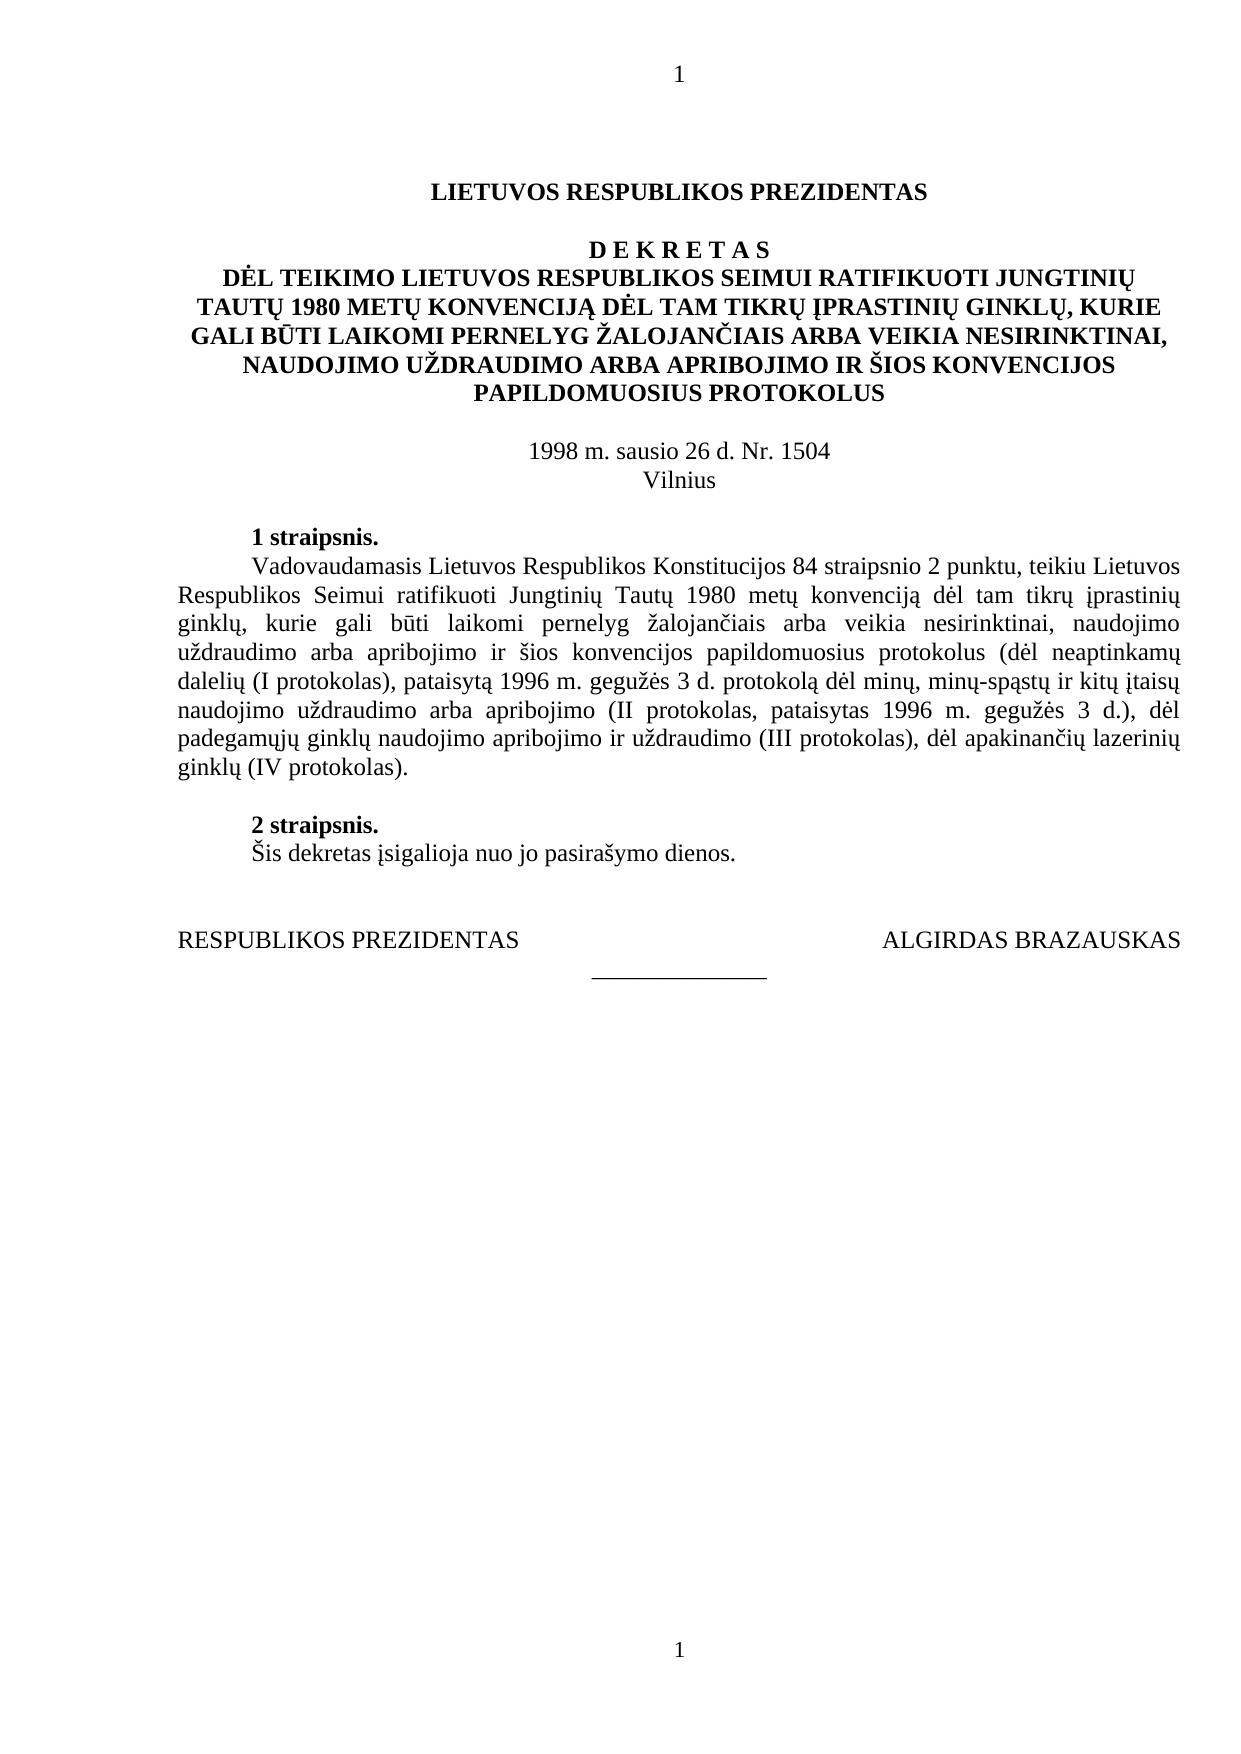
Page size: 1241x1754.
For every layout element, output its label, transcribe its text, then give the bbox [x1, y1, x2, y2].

text 1 straipsnis. [177, 522, 1181, 551]
text Vadovaudamasis Lietuvos Respublikos Konstitucijos 84 straipsnio 2 punktu, teikiu Lietuvos Respublikos Seimui ratifikuoti Jungtinių Tautų 1980 metų konvenciją dėl tam tikrų įprastinių ginklų, kurie gali būti laikomi pernelyg žalojančiais arba veikia nesirinktinai, naudojimo uždraudimo arba apribojimo ir šios konvencijos papildomuosius protokolus (dėl neaptinkamų dalelių (I protokolas), pataisytą 1996 m. gegužės 3 d. protokolą dėl minų, minų-spąstų ir kitų įtaisų naudojimo uždraudimo arba apribojimo (II protokolas, pataisytas 1996 m. gegužės 3 d.), dėl padegamųjų ginklų naudojimo apribojimo ir uždraudimo (III protokolas), dėl apakinančių lazerinių ginklų (IV protokolas). [177, 551, 1181, 781]
text ______________ [177, 953, 1181, 982]
text RESPUBLIKOS PREZIDENTAS ALGIRDAS BRAZAUSKAS [177, 925, 1181, 953]
text DĖL TEIKIMO LIETUVOS RESPUBLIKOS SEIMUI RATIFIKUOTI JUNGTINIŲ TAUTŲ 1980 METŲ KONVENCIJĄ DĖL TAM TIKRŲ ĮPRASTINIŲ GINKLŲ, KURIE GALI BŪTI LAIKOMI PERNELYG ŽALOJANČIAIS ARBA VEIKIA NESIRINKTINAI, NAUDOJIMO UŽDRAUDIMO ARBA APRIBOJIMO IR ŠIOS KONVENCIJOS PAPILDOMUOSIUS PROTOKOLUS [177, 263, 1181, 407]
text 2 straipsnis. [177, 810, 1181, 838]
text 1998 m. sausio 26 d. Nr. 1504 [177, 436, 1181, 465]
text Šis dekretas įsigalioja nuo jo pasirašymo dienos. [177, 838, 1181, 867]
text LIETUVOS RESPUBLIKOS PREZIDENTAS [177, 177, 1181, 206]
text D E K R E T A S [177, 235, 1181, 263]
text Vilnius [177, 465, 1181, 493]
